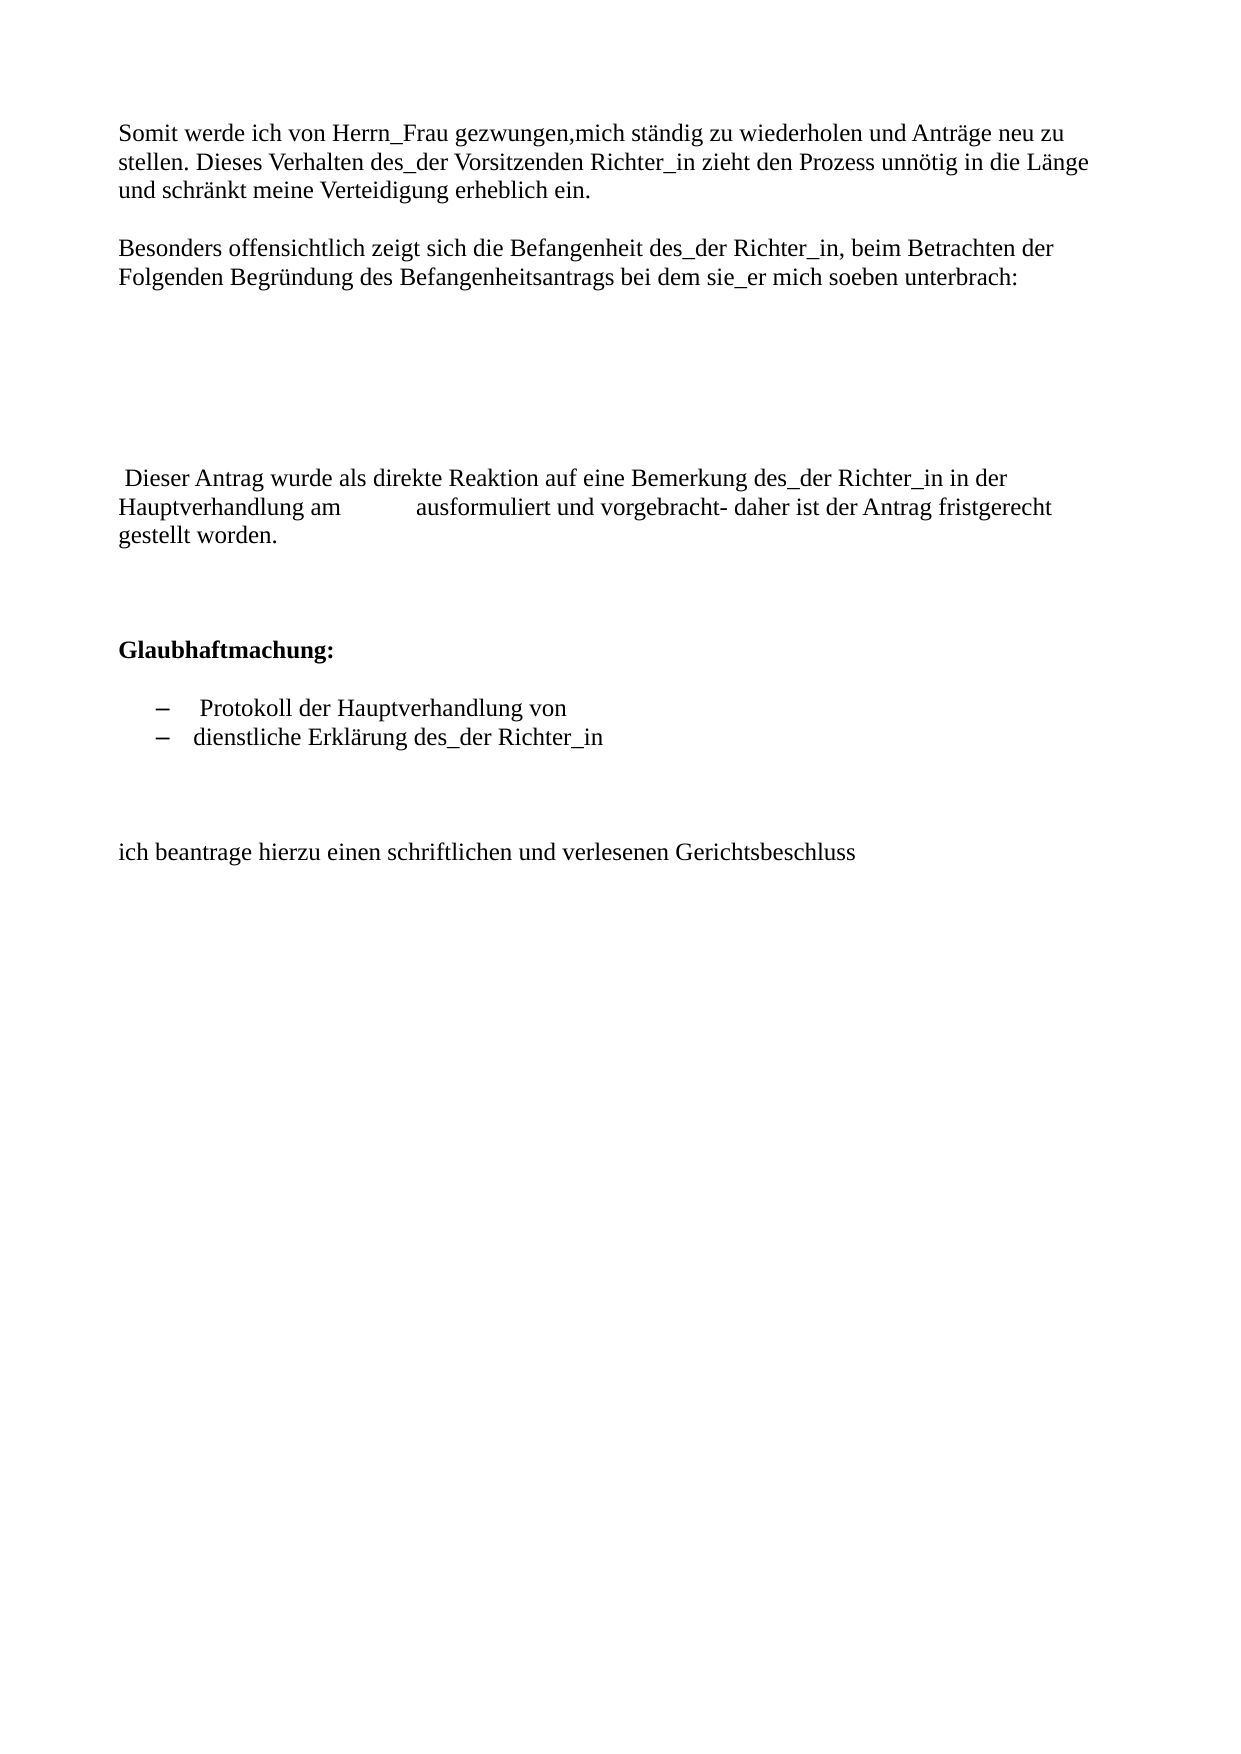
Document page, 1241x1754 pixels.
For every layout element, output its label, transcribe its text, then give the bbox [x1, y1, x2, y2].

text Somit werde ich von Herrn_Frau gezwungen,mich ständig zu wiederholen und Anträge neu zu stellen. Dieses Verhalten des_der Vorsitzenden Richter_in zieht den Prozess unnötig in die Länge und schränkt meine Verteidigung erheblich ein. [118, 118, 1122, 204]
list Protokoll der Hauptverhandlung von [156, 693, 1122, 722]
text ich beantrage hierzu einen schriftlichen und verlesenen Gerichtsbeschluss [118, 837, 1122, 866]
text Besonders offensichtlich zeigt sich die Befangenheit des_der Richter_in, beim Betrachten der Folgenden Begründung des Befangenheitsantrags bei dem sie_er mich soeben unterbrach: [118, 233, 1122, 291]
text Glaubhaftmachung: [118, 636, 1122, 664]
list dienstliche Erklärung des_der Richter_in [156, 722, 1122, 751]
text Dieser Antrag wurde als direkte Reaktion auf eine Bemerkung des_der Richter_in in der Hauptverhandlung am ausformuliert und vorgebracht- daher ist der Antrag fristgerecht gestellt worden. [118, 463, 1122, 549]
